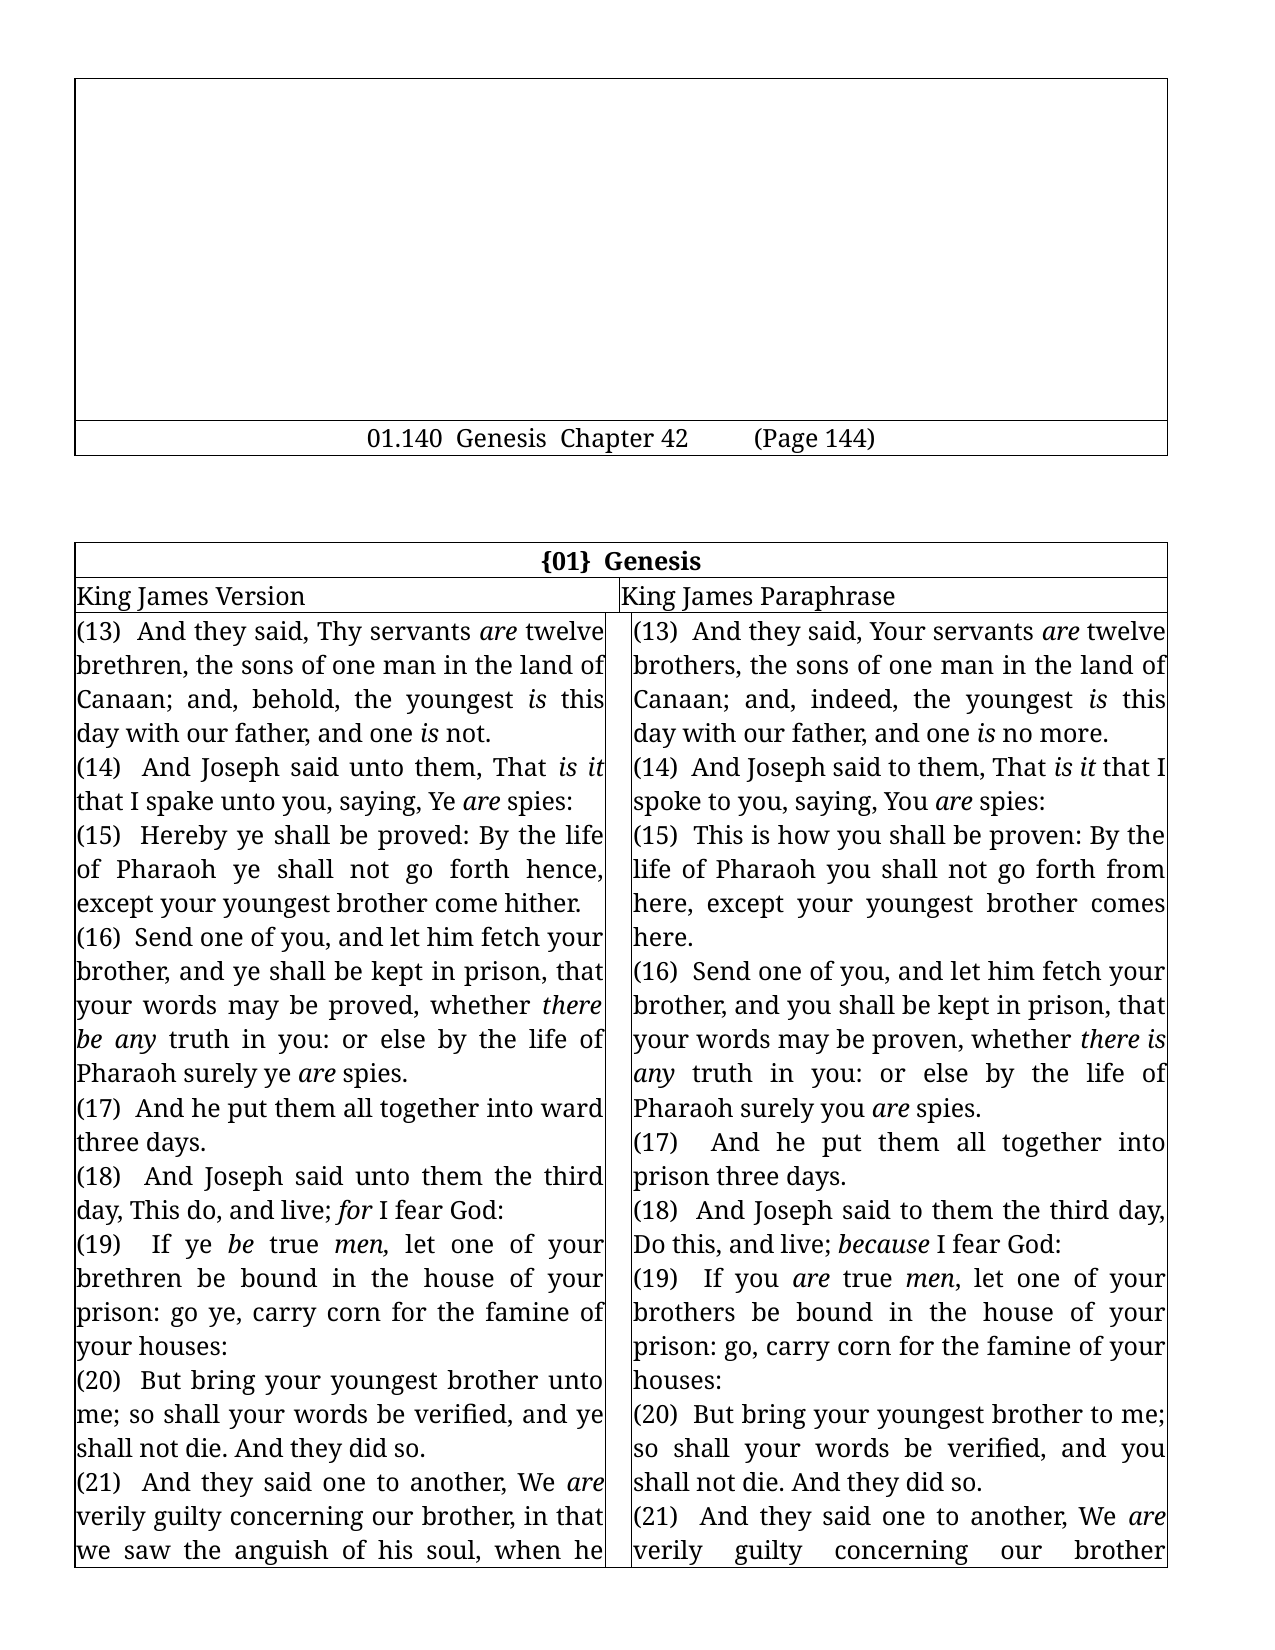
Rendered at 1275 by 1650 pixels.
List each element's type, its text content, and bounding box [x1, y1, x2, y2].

table_cell [606, 613, 631, 1567]
table_cell King James Paraphrase [620, 578, 1167, 612]
table_cell King James Version [76, 578, 619, 612]
table_cell (13) And they said, Thy servants are twelve brethren, the sons of one man in the land of Canaan; and, behold, the youngest is this day with our father, and one is not. (14) And Joseph said unto them, That is it that I spake unto you, saying, Ye are spies: (15) Hereby ye shall be proved: By the life of Pharaoh ye shall not go forth hence, except your youngest brother come hither. (16) Send one of you, and let him fetch your brother, and ye shall be kept in prison, that your words may be proved, whether there be any truth in you: or else by the life of Pharaoh surely ye are spies. (17) And he put them all together into ward three days. (18) And Joseph said unto them the third day, This do, and live; for I fear God: (19) If ye be true men, let one of your brethren be bound in the house of your prison: go ye, carry corn for the famine of your houses: (20) But bring your youngest brother unto me; so shall your words be verified, and ye shall not die. And they did so. (21) And they said one to another, We are verily guilty concerning our brother, in that we saw the anguish of his soul, when he [76, 613, 605, 1567]
table_header {01} Genesis [76, 543, 1167, 577]
table_cell [76, 79, 1167, 420]
table_cell 01.140 Genesis Chapter 42 (Page 144) [76, 421, 1167, 455]
table_cell (13) And they said, Your servants are twelve brothers, the sons of one man in the land of Canaan; and, indeed, the youngest is this day with our father, and one is no more. (14) And Joseph said to them, That is it that I spoke to you, saying, You are spies: (15) This is how you shall be proven: By the life of Pharaoh you shall not go forth from here, except your youngest brother comes here. (16) Send one of you, and let him fetch your brother, and you shall be kept in prison, that your words may be proven, whether there is any truth in you: or else by the life of Pharaoh surely you are spies. (17) And he put them all together into prison three days. (18) And Joseph said to them the third day, Do this, and live; because I fear God: (19) If you are true men, let one of your brothers be bound in the house of your prison: go, carry corn for the famine of your houses: (20) But bring your youngest brother to me; so shall your words be verified, and you shall not die. And they did so. (21) And they said one to another, We are verily guilty concerning our brother [632, 613, 1167, 1567]
